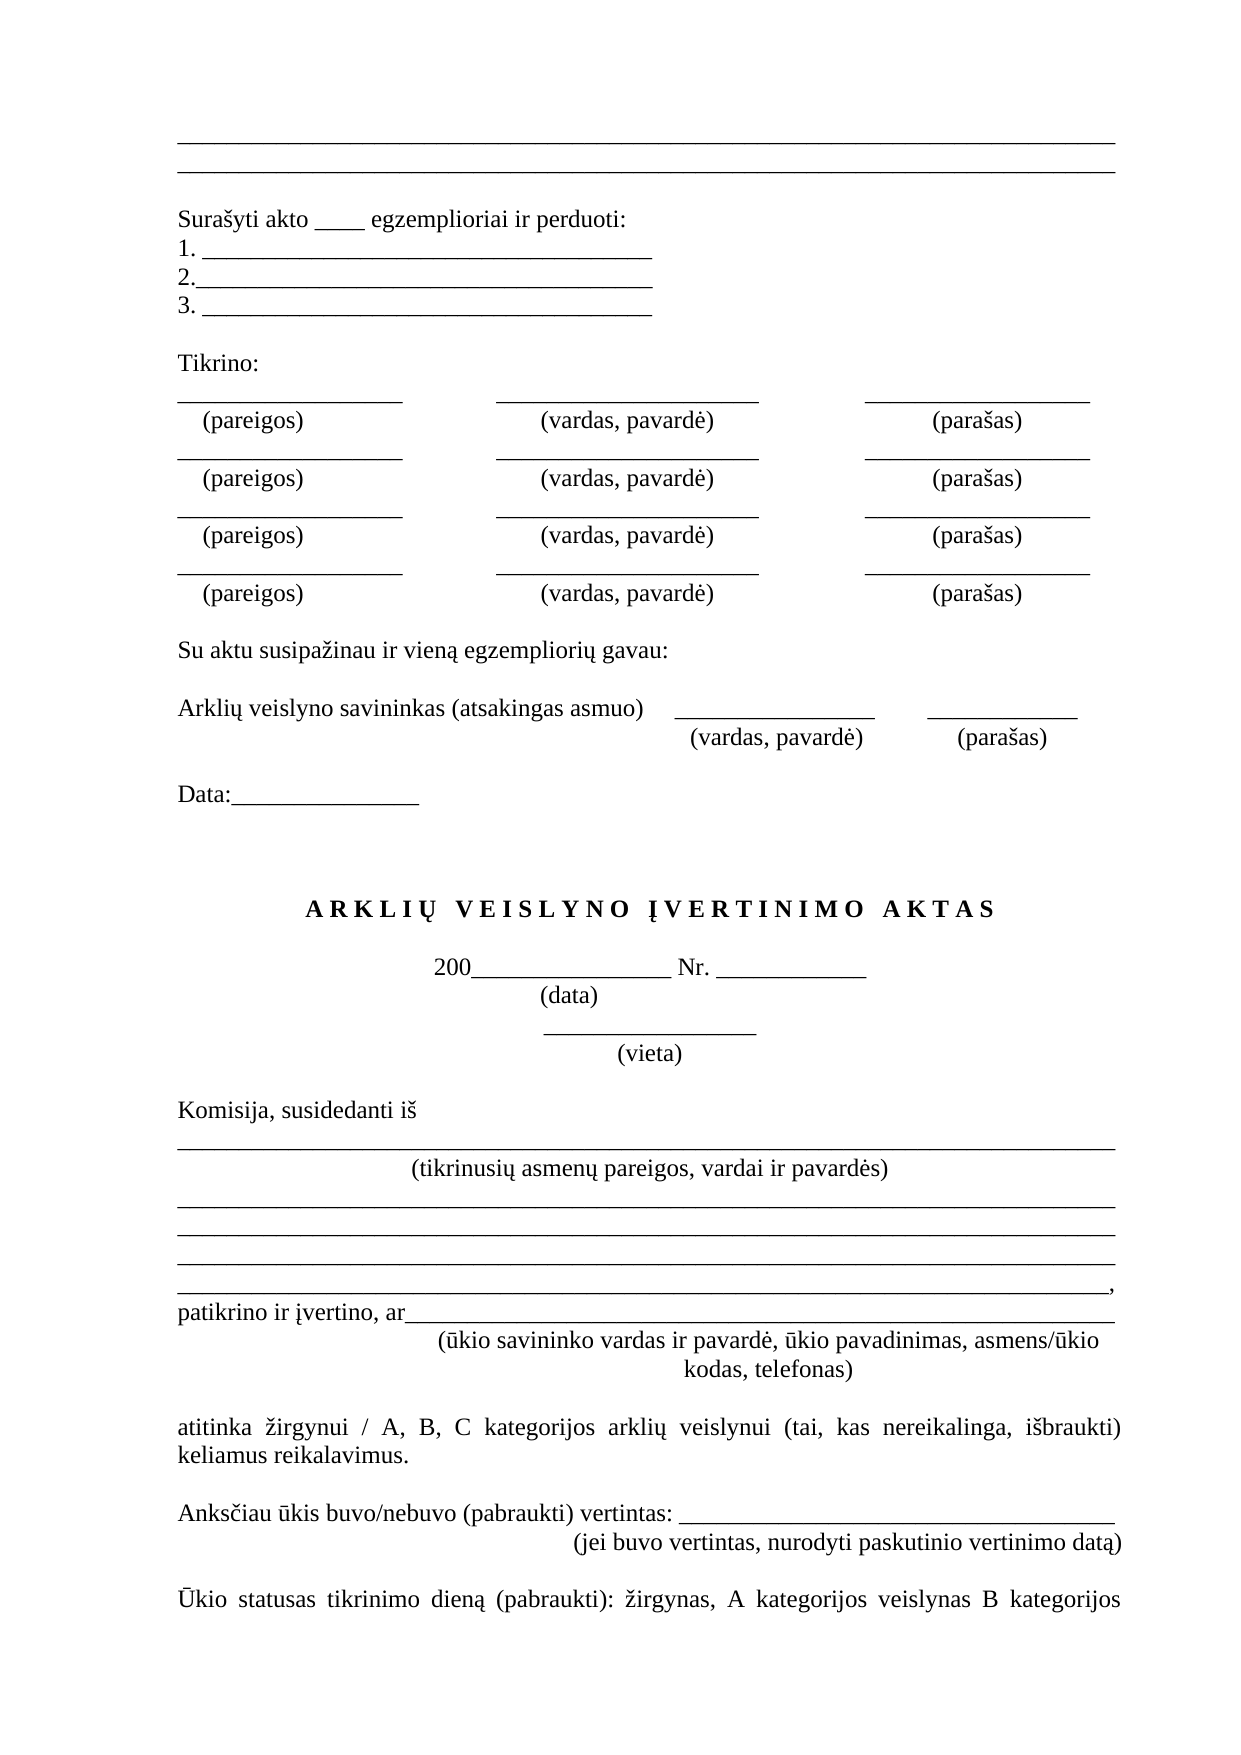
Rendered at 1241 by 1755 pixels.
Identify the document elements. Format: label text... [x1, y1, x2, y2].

text _ [177, 147, 1122, 176]
text Ūkio statusas tikrinimo dieną (pabraukti): žirgynas, A kategorijos veislynas B kategorijos [177, 1584, 1122, 1613]
text _ [177, 1239, 1122, 1268]
text Tikrino: [177, 348, 1122, 377]
text Anksčiau ūkis buvo/nebuvo (pabraukti) vertintas: [177, 1498, 1122, 1527]
text _ [177, 1211, 1122, 1239]
text (tikrinusių asmenų pareigos, vardai ir pavardės) [177, 1153, 1122, 1182]
text 200________________ Nr. ____________ [177, 952, 1122, 981]
text __________________ _____________________ __________________ [177, 549, 1122, 578]
text 1. [177, 233, 1122, 262]
text (data) [540, 981, 1122, 1009]
text __________________ _____________________ __________________ [177, 492, 1122, 521]
text Data:_______________ [177, 779, 1122, 808]
text Surašyti akto ____ egzemplioriai ir perduoti: [177, 204, 1122, 233]
text _ [177, 1182, 1122, 1211]
text __________________ _____________________ __________________ [177, 434, 1122, 463]
text _________________ [177, 1009, 1122, 1038]
text (ūkio savininko vardas ir pavardė, ūkio pavadinimas, asmens/ūkio kodas, telefonas) [415, 1326, 1122, 1383]
text (vardas, pavardė) (parašas) [690, 722, 1122, 751]
text (pareigos) (vardas, pavardė) (parašas) [202, 521, 1122, 549]
text Komisija, susidedanti iš [177, 1096, 1122, 1124]
text (jei buvo vertintas, nurodyti paskutinio vertinimo datą) [177, 1527, 1122, 1556]
text (pareigos) (vardas, pavardė) (parašas) [202, 578, 1122, 607]
text (pareigos) (vardas, pavardė) (parašas) [202, 463, 1122, 492]
text 3. [177, 291, 1122, 319]
text Arklių veislyno savininkas (atsakingas asmuo) ________________ ____________ [177, 693, 1122, 722]
text ARKLIŲ VEISLYNO ĮVERTINIMO AKTAS [177, 894, 1122, 923]
text _ [177, 1124, 1122, 1153]
text atitinka žirgynui / A, B, C kategorijos arklių veislynui (tai, kas nereikalinga, išbraukti) keliamus reikalavimus. [177, 1412, 1122, 1469]
text 2. [177, 262, 1122, 291]
text (pareigos) (vardas, pavardė) (parašas) [202, 406, 1122, 434]
text _ , [177, 1268, 1122, 1297]
text (vieta) [177, 1038, 1122, 1067]
text Su aktu susipažinau ir vieną egzempliorių gavau: [177, 636, 1122, 664]
text __________________ _____________________ __________________ [177, 377, 1122, 406]
text _ [177, 118, 1122, 147]
text patikrino ir įvertino, ar [177, 1297, 1122, 1326]
